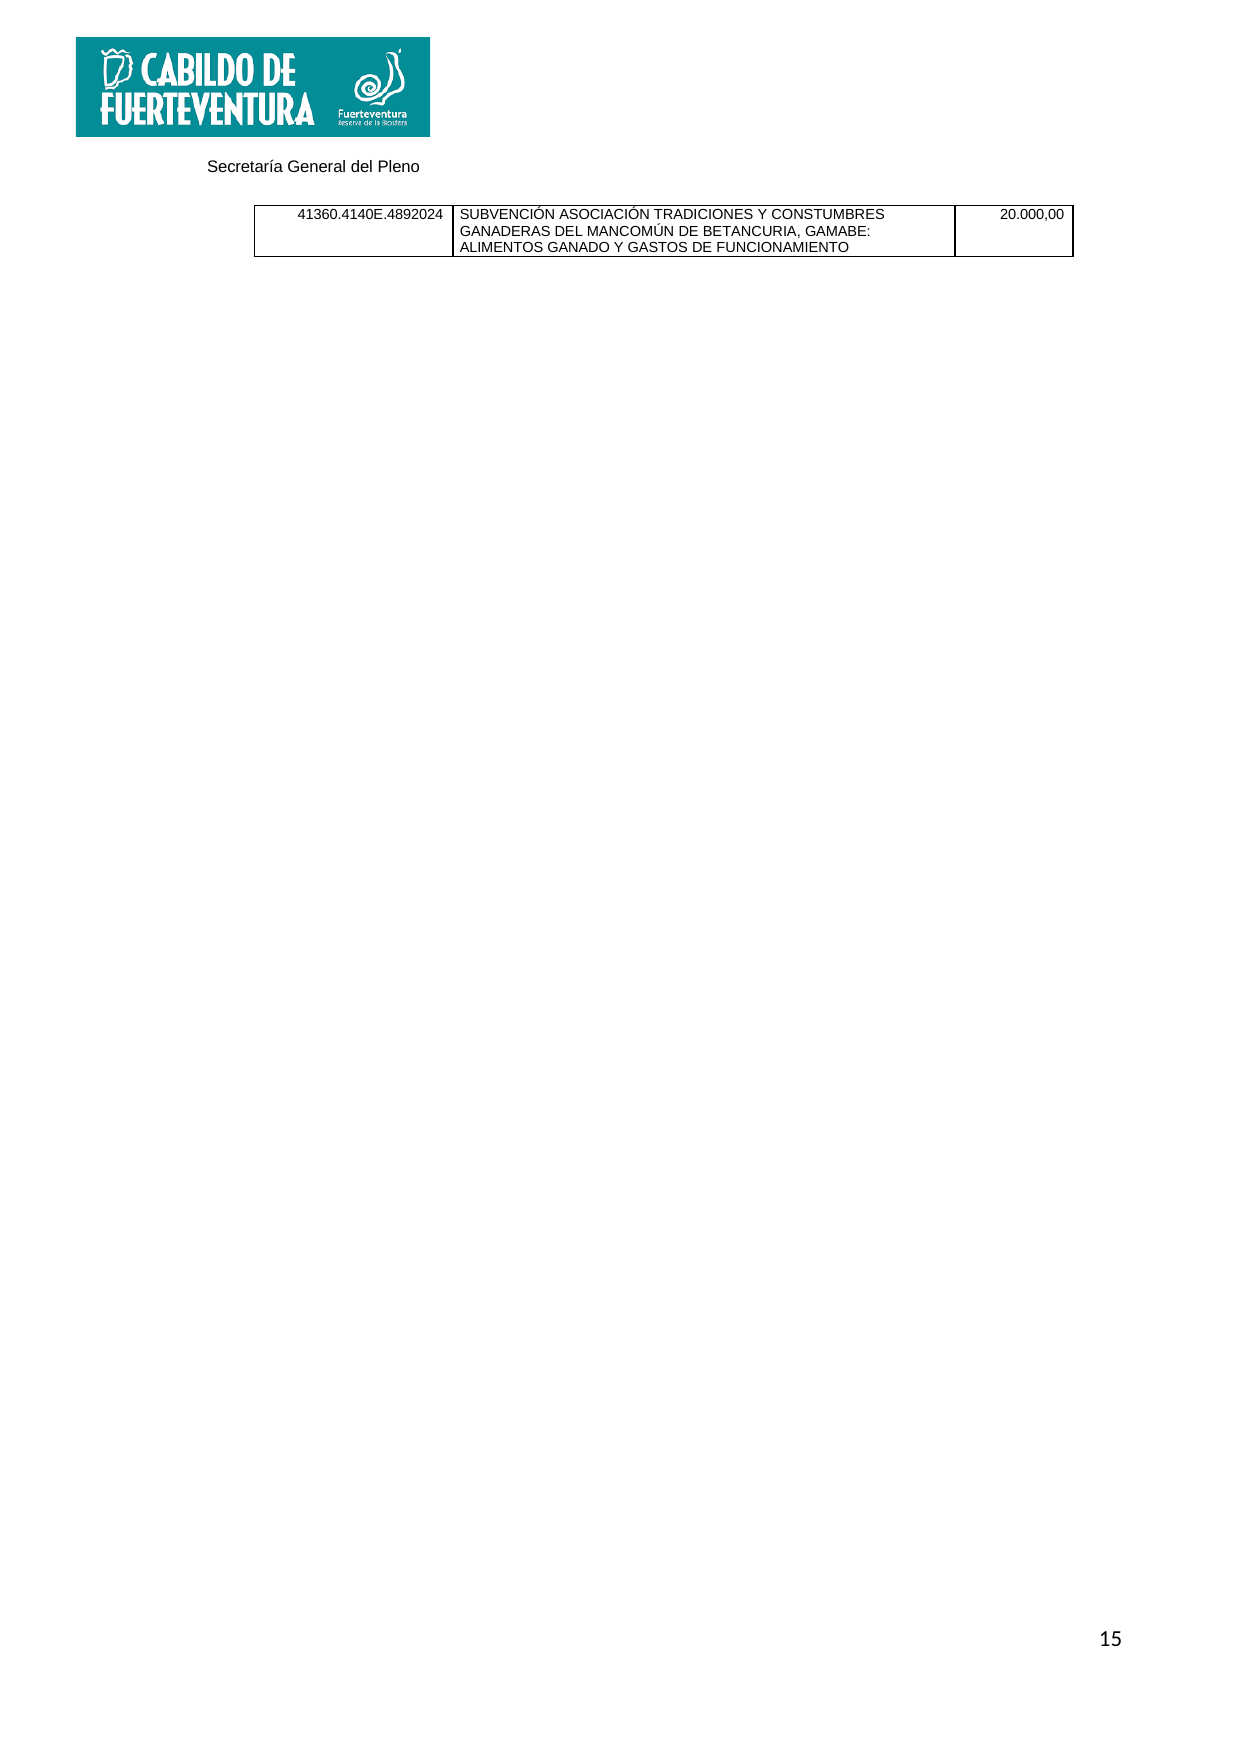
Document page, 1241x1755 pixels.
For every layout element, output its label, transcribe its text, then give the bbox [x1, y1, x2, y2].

table_cell 41360.4140E.4892024 [255, 206, 452, 256]
table_cell 20.000,00 [956, 206, 1072, 256]
table_cell SUBVENCIÓN ASOCIACIÓN TRADICIONES Y CONSTUMBRES GANADERAS DEL MANCOMÚN DE BETANCURIA, GAMABE: ALIMENTOS GANADO Y GASTOS DE FUNCIONAMIENTO [454, 206, 954, 256]
